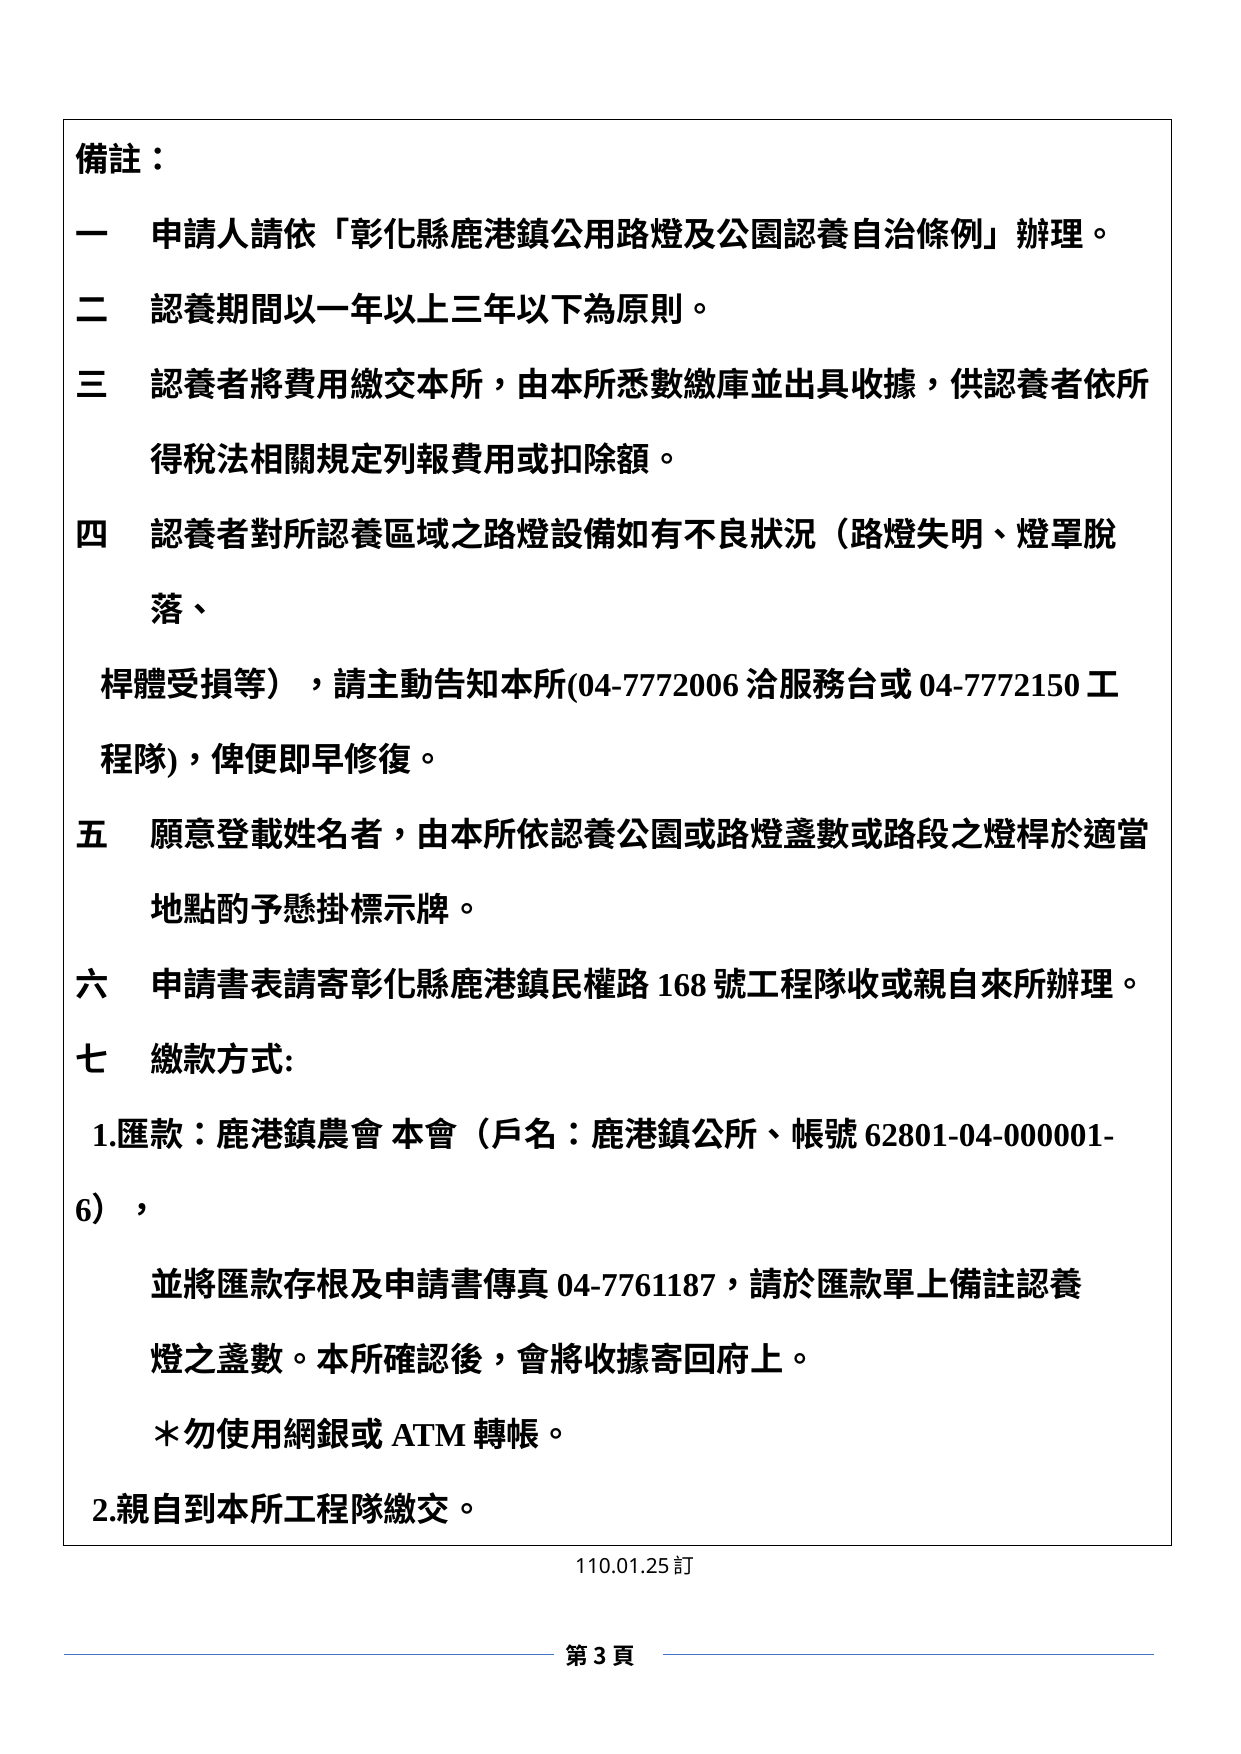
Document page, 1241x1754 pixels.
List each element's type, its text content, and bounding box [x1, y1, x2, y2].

text 110.01.25訂 [75, 1546, 1165, 1583]
table_header 備註： 申請人請依「彰化縣鹿港鎮公用路燈及公園認養自治條例」辦理。 認養期間以一年以上三年以下為原則。 認養者將費用繳交本所，由本所悉數繳庫並出具收據，供認養者依所得稅法相關規定列報費用或扣除額。 認養者對所認養區域之路燈設備如有不良狀況（路燈失明、燈罩脫落、 桿體受損等），請主動告知本所(04-7772006洽服務台或04-7772150工 程隊)，俾便即早修復。 願意登載姓名者，由本所依認養公園或路燈盞數或路段之燈桿於適當地點酌予懸掛標示牌。 申請書表請寄彰化縣鹿港鎮民權路168號工程隊收或親自來所辦理。 繳款方式: 1.匯款：鹿港鎮農會 本會（戶名：鹿港鎮公所、帳號62801-04-000001-6）， 並將匯款存根及申請書傳真04-7761187，請於匯款單上備註認養 燈之盞數。本所確認後，會將收據寄回府上。 ＊勿使用網銀或 ATM轉帳。 2.親自到本所工程隊繳交。 [64, 120, 1171, 1545]
